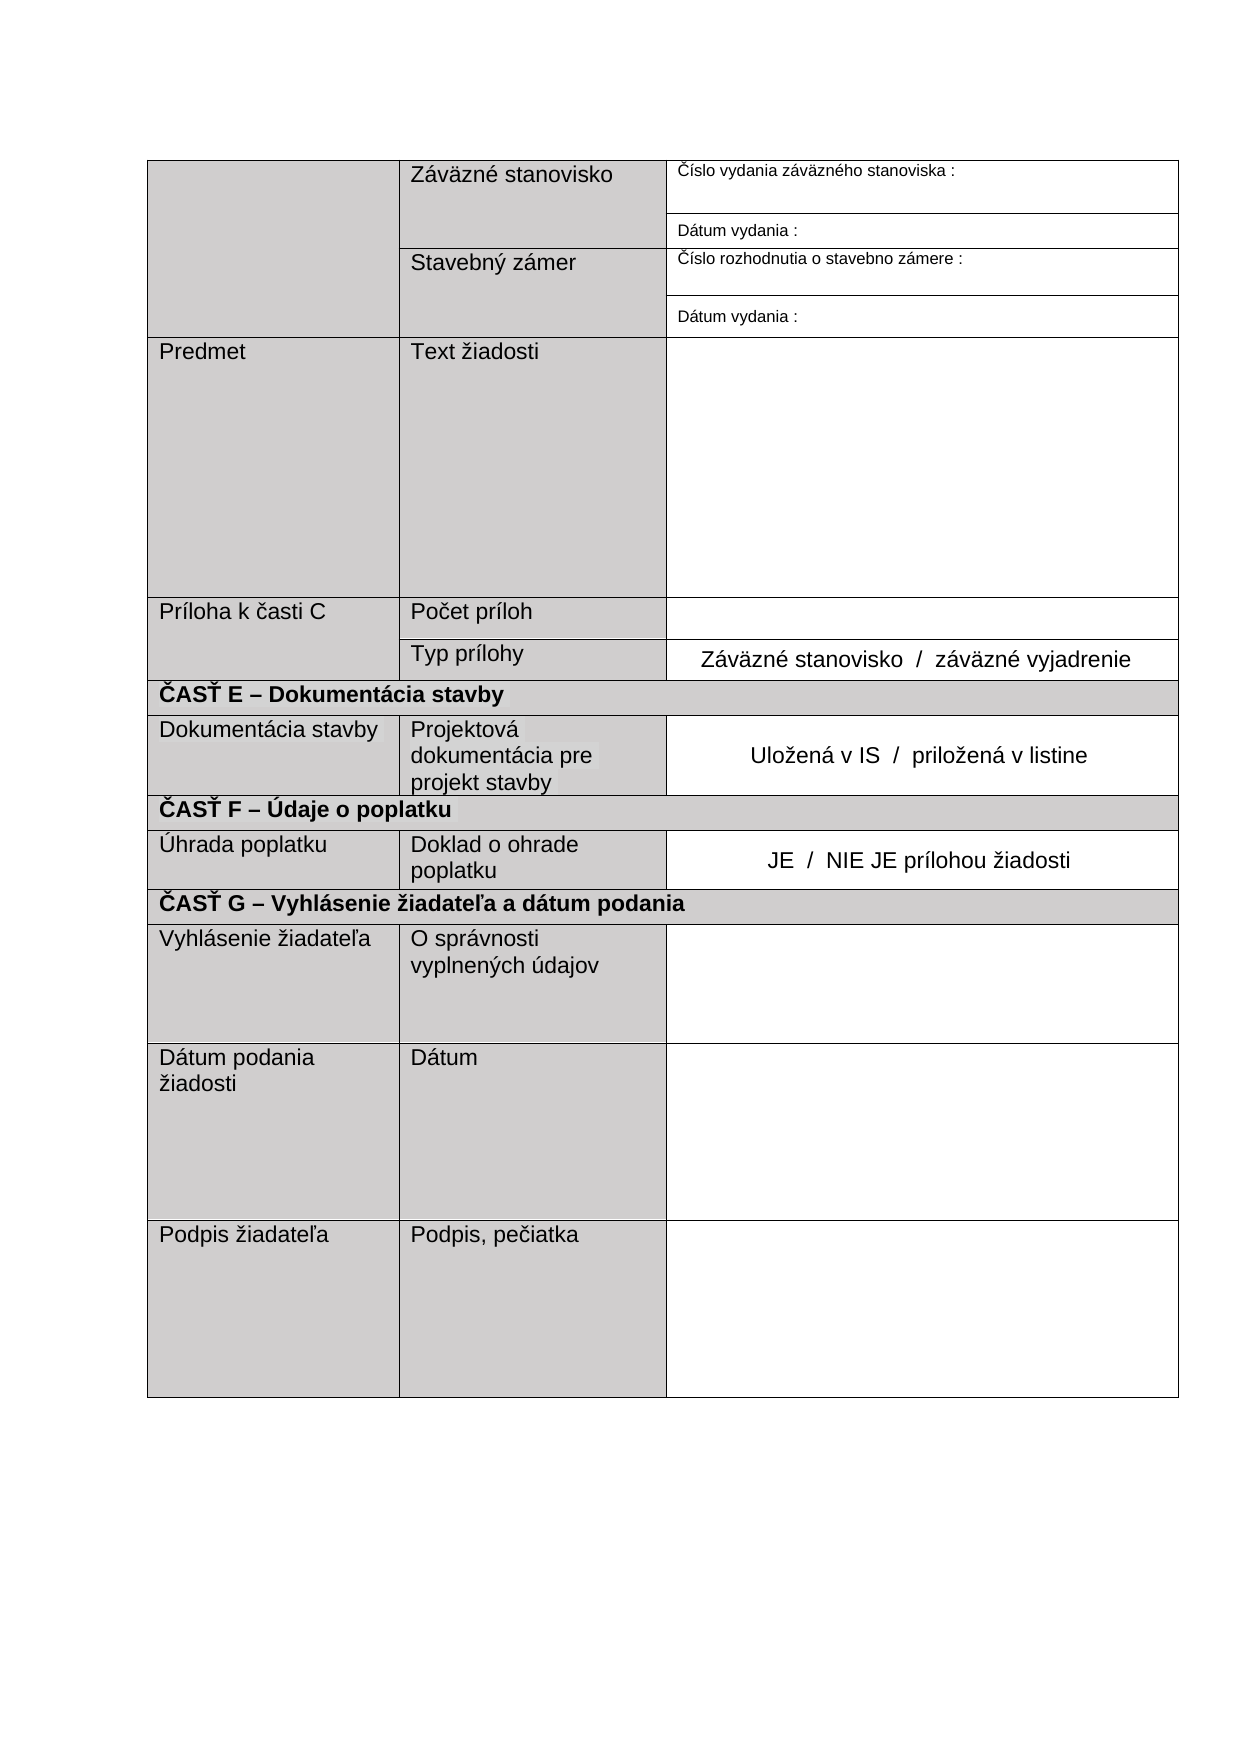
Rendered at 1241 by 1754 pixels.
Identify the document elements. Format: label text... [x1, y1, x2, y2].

table_cell Typ prílohy [400, 640, 666, 680]
table_cell Predmet [148, 338, 399, 597]
table_cell Uložená v IS / priložená v listine [667, 716, 1178, 795]
table_cell Záväzné stanovisko / záväzné vyjadrenie [667, 640, 1178, 680]
table_cell [667, 1044, 1178, 1219]
table_cell Dátum [400, 1044, 666, 1219]
table_cell Záväzné stanovisko [400, 161, 666, 248]
table_cell [667, 338, 1178, 597]
table_cell Dokumentácia stavby [148, 716, 399, 795]
table_cell Príloha k časti C [148, 598, 399, 680]
table_cell Stavebný zámer [400, 249, 666, 337]
table_cell O správnosti vyplnených údajov [400, 925, 666, 1042]
table_cell Počet príloh [400, 598, 666, 638]
table_cell [667, 925, 1178, 1042]
table_cell ČASŤ G – Vyhlásenie žiadateľa a dátum podania [148, 890, 1178, 924]
table_cell [148, 161, 399, 337]
table_cell ČASŤ E – Dokumentácia stavby [148, 681, 1178, 715]
table_cell [667, 598, 1178, 638]
table_cell Dátum podania žiadosti [148, 1044, 399, 1219]
table_cell [667, 1221, 1178, 1397]
table_cell ČASŤ F – Údaje o poplatku [148, 796, 1178, 830]
table_cell Vyhlásenie žiadateľa [148, 925, 399, 1042]
table_cell Dátum vydania : [667, 214, 1178, 248]
table_cell Text žiadosti [400, 338, 666, 597]
table_cell Číslo rozhodnutia o stavebno zámere : [667, 249, 1178, 295]
table_cell Úhrada poplatku [148, 831, 399, 889]
table_cell Podpis žiadateľa [148, 1221, 399, 1397]
table_cell Číslo vydania záväzného stanoviska : [667, 161, 1178, 213]
table_cell JE / NIE JE prílohou žiadosti [667, 831, 1178, 889]
table_cell Projektová dokumentácia pre projekt stavby [400, 716, 666, 795]
table_cell Doklad o ohrade poplatku [400, 831, 666, 889]
table_cell Dátum vydania : [667, 296, 1178, 337]
table_cell Podpis, pečiatka [400, 1221, 666, 1397]
